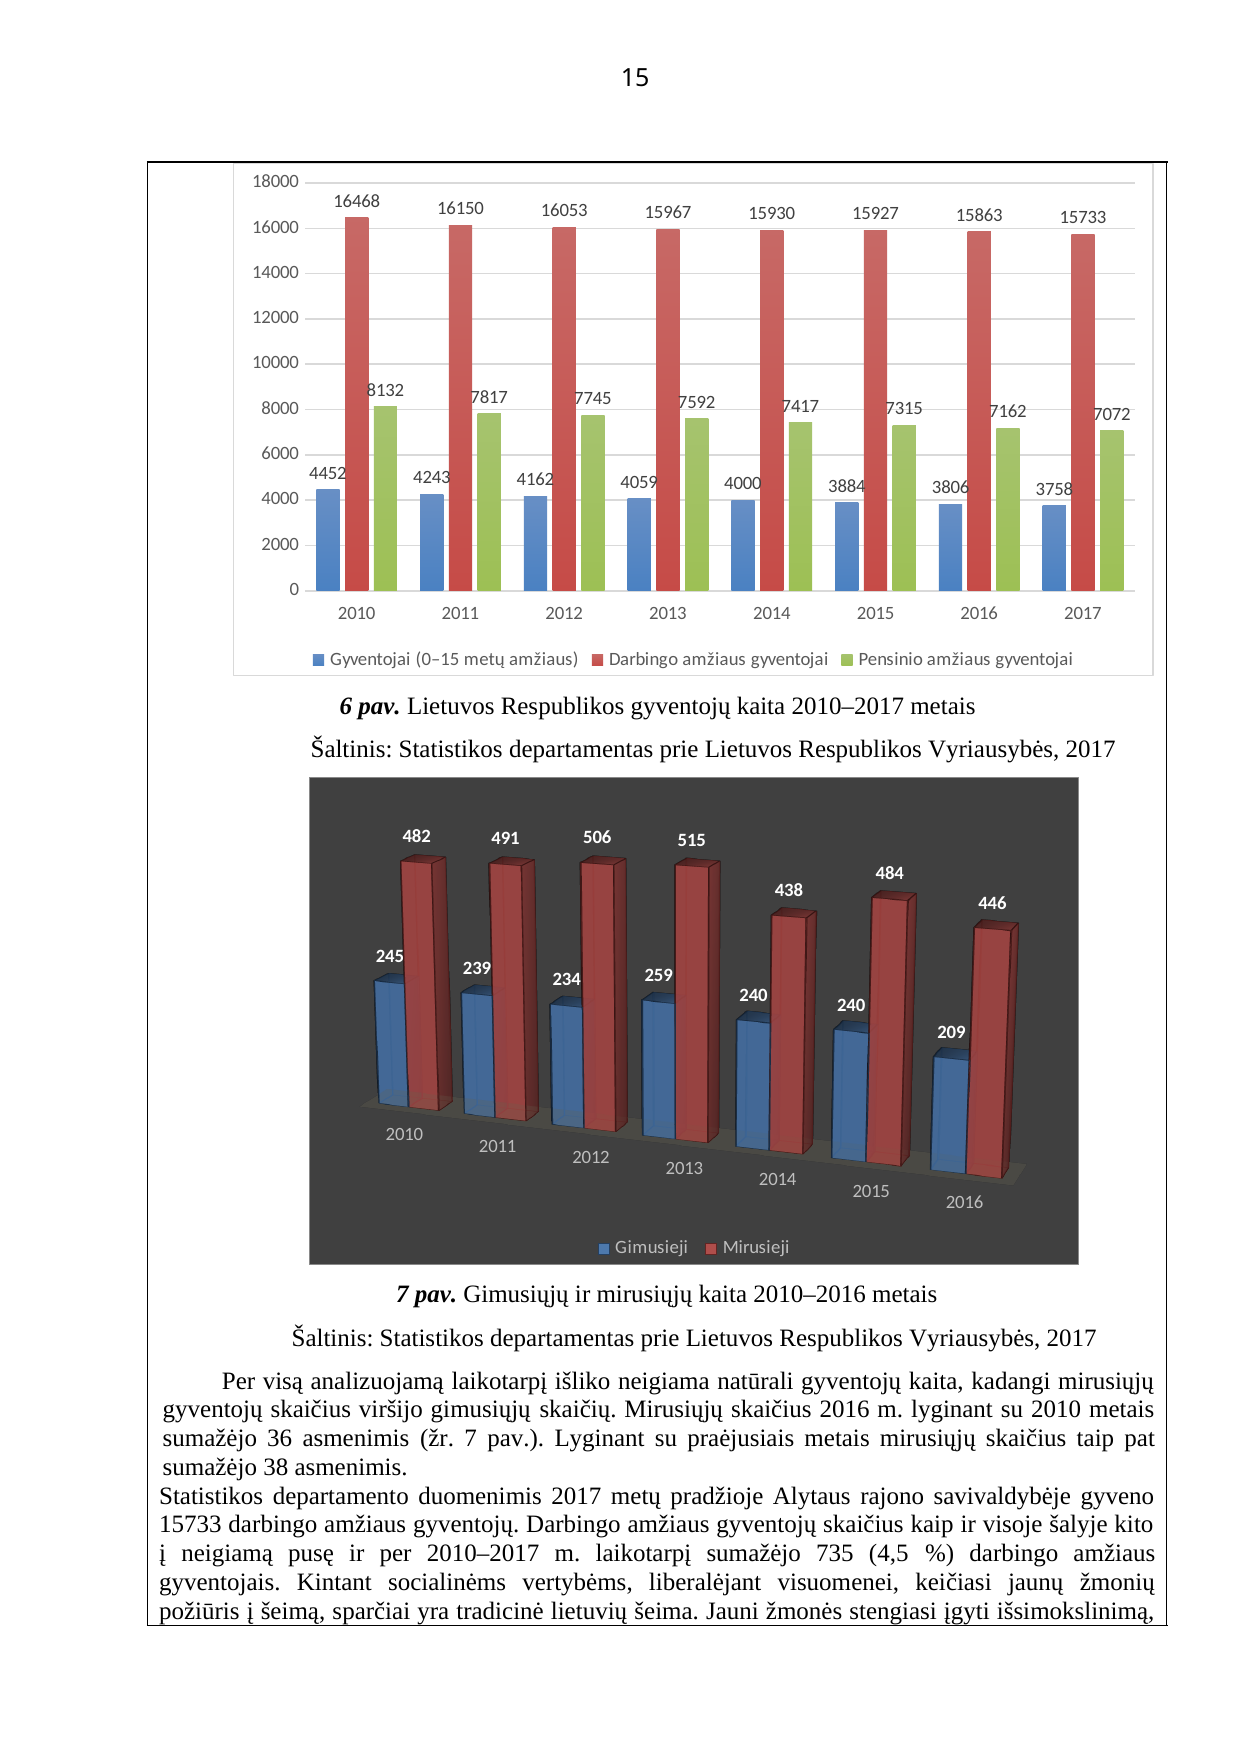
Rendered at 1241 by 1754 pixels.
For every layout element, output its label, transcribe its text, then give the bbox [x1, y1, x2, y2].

table_cell Socialiniai veiksniai 1. Demografinė padėtis. Žmonių socialinė aplinka – tai jų gyvenimo ir darbo sąlygos, pajamų lygis, išsilavinimas ir bendruomenės, kurioms jie priklauso. Visa tai labai veikia sveikatą. Dideli socialinės aplinkos Europoje skirtumai yra viena iš nevienodos sveikatos būklės priežasčių. Labai skiriasi turtingų ir neturtingų, gerai ir menkai išsilavinusių gyventojų, fizinį darbą dirbančių asmenų ir specialistų gyvenimo trukmė bei sergamumas. Pagrindinės socialinės problemos – kvalifikuotos darbo jėgos emigracija ir jos trūkumas, darbingo amžiaus žmonių skaičiaus mažėjimas, didelė nedarbo lygio diferenciacija tarp skirtingų Lietuvos regionų. Problematinė sritis yra demografinė situacija, sąlygojama emigracijos ir visuomenės senėjimo. Pastaraisiais metais vis daugiau žmonių emigruoja į labiau išsivysčiusias šalis ir atsivėrusias darbo rinkas, siekdami užsitikrinti savo gerovę. Taip pat pastebimas reiškinys – „Protų nutekėjimas“. Kiekvienais metais matomas vis didesnis lietuvių, norinčių ar besiruošiančių studijuoti ir dirbti svetur, skaičius. Viena iš didžiausių ne tik Lietuvos, bet ir visos Europos problemų – žmonių emigracija. Neigiamas emigracijos padarinys – jaunų žmonių išvykimas iš šalies, visuomenės senėjimas, žymus Lietuvos gyventojų mažėjimas. 5 pav. Alytaus rajono gyventojų kaita 2010–2017 metais Šaltinis: Statistikos departamentas prie Lietuvos Respublikos Vyriausybės, 2017 Kaip galime pastebėti 5, 6 paveikluose Lietuvos Respublikos ir Alytaus rajono gyventojų skaičius 2010–2017 metų laikotarpiu mažėjo. 6 pav. Lietuvos Respublikos gyventojų kaita 2010–2017 metais Šaltinis: Statistikos departamentas prie Lietuvos Respublikos Vyriausybės, 2017 7 pav. Gimusiųjų ir mirusiųjų kaita 2010–2016 metais Šaltinis: Statistikos departamentas prie Lietuvos Respublikos Vyriausybės, 2017 Per visą analizuojamą laikotarpį išliko neigiama natūrali gyventojų kaita, kadangi mirusiųjų gyventojų skaičius viršijo gimusiųjų skaičių. Mirusiųjų skaičius 2016 m. lyginant su 2010 metais sumažėjo 36 asmenimis (žr. 7 pav.). Lyginant su praėjusiais metais mirusiųjų skaičius taip pat sumažėjo 38 asmenimis. Statistikos departamento duomenimis 2017 metų pradžioje Alytaus rajono savivaldybėje gyveno 15733 darbingo amžiaus gyventojų. Darbingo amžiaus gyventojų skaičius kaip ir visoje šalyje kito į neigiamą pusę ir per 2010–2017 m. laikotarpį sumažėjo 735 (4,5 %) darbingo amžiaus gyventojais. Kintant socialinėms vertybėms, liberalėjant visuomenei, keičiasi jaunų žmonių požiūris į šeimą, sparčiai yra tradicinė lietuvių šeima. Jauni žmonės stengiasi įgyti išsimokslinimą, pagerinti savo materialinę padėtį, o tik tada kurti šeimą ir gimdyti vaikus. Alytaus rajono savivaldybės neto migracijos rodikliai yra neigiami. Išvykusiųjų srautas didesnis nei atvykusiųjų, tai ir sąlygojo neigiamą neto migraciją 1000 gyventojų. Įvertinus neto migraciją 1000 gyventojų neigiamas pokytis kasmet nuo 2010 m. iki 2016 m. mažėjo. 2017 metų pradžioje Alytaus rajono savivaldybės gyventojų amžiaus sudėtis: 0–15 amžiaus gyventojai – 14,1 %, darbingo amžiaus gyventojai – 59,2 %, pensinio amžiaus gyventojai – 26,7 %. 2017 m. pradžioje Lietuvos Respublikos vidurkis pagal gyventojų amžių: vaikai sudarė 15,8 %, darbingo amžiaus gyventojai – 61,8 %, pensinio amžiaus gyventojai – 22,4 %. 2017 metų pradžioje Alytaus rajono savivaldybėje, lyginant su LR vidurkiu, buvo santykinai mažiau darbingo amžiaus gyventojų ir daugiau pensinio amžiaus gyventojų. Švietimas. Švietimas – prioritetinė valstybės remiama sritis. Švietimo sistemos paslaugų apimtį ir įvairumą lemia ekonominių ir demografinių procesų kaita. Alytaus rajono savivaldybėje pastebimas vaikų mažėjimas, dėl šios priežasties mažėja ir švietimo įstaigų apkrovimas bei daugelis mokyklų dėl vaikų trūkumo, neišnaudoja savo potencialo ir tampa nuostolingos. Alytaus rajone veikia 6 gimnazijos (KrokialaukioTomo Noraus-Naruševičiaus, Simno, Butrimonių, Daugų Vlado Mirono, Miroslavo, Pivašiūnų), 3 pagrindinio ugdymo ir daugiafunkciai skyriai (Makniūnų, Punios, Ūdrijos), 1 specialioji mokykla (Simno specialioji mokykla), 1 neformaliojo ugdymo įstaiga (Meno ir sporto mokykla), 2 pagrindinio ugdymo skyriai (Alovės ir Kumečių), 5 ikimokyklinio ugdymo skyriai (Venciūnų, Miroslavo, Butrimonių, Daugų, Simno), 1 gimnazijos daugiafunkcis centras–skyrius (Alytaus r. Krokialaukio Tomo Noraus-Naruševičiaus gimnazijos Krokialaukio daugiafunkcis centras – skyrius). 8 pav. Mokinių skaičiaus kai ta 2011–2017 metais Šaltinis: Alytaus rajono savivaldybės administracija, 2017 Kiekvienais metais rajono mokyklose mažėja mokinių. 2017 m. rugsėjo 1 d. bendrojo ugdymo mokyklose buvo 1556 mokiniai, o 2010 m. 2595 mokinių. Pastebimas sumažėjimas 1039 mokinių bendrojo ugdymo mokyklose. 2017 m. Alytaus rajono gimnazijų abiturientai akademiniais rezultatais nenusileidžia didmiesčių mokyklų rezultatams. Aukšti chemijos, anglų kalbos, geografijos, biologijos, istorijos dalykų brandos egzaminų rezultatai. Aukštais lietuvių kalbos rezultatais išsiskiria Alytaus r. Daugų Vlado Mirono ir Alytaus r. Krokialaukio Tomo Noraus-Naruševičiaus gimnazijos. Šios mokyklos aukštus įvertinimus gavo iš geografijos, chemijos dalykų brandos egzaminų. Trys rajono geriausi abiturientai gavo savivaldybės skirtas po 290 Eur dydžio premijas už gerus mokymosi rezultatus. 2017 m. vienas rajono abiturientas gavo 100 balų įvertinimą iš lietuvių kalbos ir literatūros egzamini. Prastesni buvo matematikos ir lietuvių kalbos brandos egzaminų rezultatai. 2017 m. rajone vidurinį išsilavinimą įgijo 117 abiturientų. Iš jų 42 įstojo į universitetus ir 223 į kolegijas. Iš viso į aukštąsias mokyklas įstojo 55,56% abiturientų, 21 abiturientas arba 17,95% įstojo į profesines mokyklas. 2017 m. 31 abiturientas arba 26,49 nesiekė jokios profesijos įsigijimo. 2017 m. rajone pagrindinį išsilavinimą įgijo 160 dešimtokų. Socialinė apsauga. Ne vieną į skurdo gniaužtus patekusią šeimą nuo visiško fizinio išsekimo gelbsti kukli socialinė pašalpa. Socialinę paramą sudaro socialinė pašalpa, kuri nuo 2017 m. sausio 1 d. 102 eurai ir kompensacijos už šildymą bei šaltą ir karštą vandenį. Minėtoji pašalpa skiriama asmenims, kurių pajamos yra mažesnės už valstybės remiamas pajamas (102 eurus). 2017 m. trečiąjį ketvirtį nedarbo lygis sudarė 6,6 proc. ir, palyginti su antruoju šių metų ketvirčiu, sumažėjo 0,4 procentinio punkto, palyginti su atitinkamu 2016 m. laikotarpiu – 0,9 procentinio punkto, remdamasis gyventojų užimtumo statistinio tyrimo duomenimis, praneša Lietuvos statistikos departamentas. Vyrų nedarbo lygis 2017 m. trečiąjį ketvirtį buvo 7,6 proc., moterų – 5,5 proc. Platesniame laiko kontekste progresas akivaizdesnis – pastebimos mažėjančios tendencijos. Nors ir ne itin sparčiais tempais, tačiau žymaus situacijos gerėjimo stabdis (dalis darbo vietų prarandama) yra natūrali ekonomikos struktūros pokyčio pasekmė, pavyzdžiui, subliūškus NT burbului, statybų sektorius atsisakė maždaug trečdalio (43 tūkst.) darbuotojų. Valstybiniame sektoriuje darbo vietų taip pat sumažėjo, tačiau ne tokiais tempais kaip privačiame sektoriuje. Deja, net ir spartų Lietuvos ekonomikos atsigavimą lėmę sektoriai daug naujų darbo vietų nesukūrė. Apdirbamoji gamyba pernai maždaug ketvirtadaliu viršijo 2008 metų lygį. Nepaisant to, darbuotojų skaičius šiame sektoriuje per penkmetį sumažėjo 49 tūkstančiais arba penktadaliu. Akivaizdu, kad Lietuvos darbo rinką pastaruoju metu jau paveikė automatizavimo ir kompiuterizavimo tendencijos – pramonė sukuria daug daugiau pridėtinės vertės įdarbindama daug mažiau darbuotojų. Pastebima ir nauja XXI amžiaus tendencija – automatizuojami paslaugų sektoriai. Vis dažniau degalinėse, mažmeninės prekybos tinkluose ir bankų skyriuose prekes ir paslaugas asmenys gauna savitarnos zonose, kur beveik arba iš viso nėra darbuotojų. Lietuvos finansinės ir draudimo veiklos sektoriuje šiuo metu dirba beveik penktadaliu mažiau darbuotojų nei prieš krizę, o mažmeninės ir didmeninės prekybos sektorius prarado beveik dešimtadalį darbo vietų. Ir tikrai nepanašu, kad šios darbo vietos vėl bus sukurtos vis sparčiau augant Lietuvos gyventojų vartojimui. Iš tiesų, vieni iš nedaugelio Lietuvos sektorių, kuriuose apčiuopiamai padidėjo darbo vietų skaičius buvo profesinė, mokslinė ir techninė veikla – čia šiuo metu dirba 18 proc. daugiau darbuotojų nei prieš krizę, bei meninė, pramoginė ir poilsio organizavimo veikla, kur užimtųjų skaičius išaugo beveik 30 procentų. Akivaizdu, kad sunkiausiai technologijomis pakeičiamos profesijos yra tos, kurios reikalauja asmens kognityvinių gebėjimų – kūrybiškumo ir problemų sprendimo, o ne mechanizuotų ir rutina paremtų gebėjimų. Nepriklausomai nuo to, ar atliekamas darbas yra fizinis ar protinis, vis daugiau profesijų atstovų, atliekančių rutininį darbą, gali būti išstumti robotų ir programinės įrangos. Pavyzdžiui, jau sukurti įrengimai, kurie per valandą be žmogaus pagalbos gali pagaminti 360 šviežių mėsainių, o nemažai sporto ar finansų rinkų statistiką apibendrinančių naujienų JAV yra parašomi ne žurnalistų, o programinės įrangos. Bent dalies ekonomistų darbą taip pat galės pakeisti besimokanti programinė įranga, daug greičiau ir tiksliau gausybėje statistinių duomenų atpažįstanti tikėtinas ateities tendencijas bei įžvelgianti pavojus ir galimybes. (Šaltinis: http://www.delfi.lt/verslas/verslas/n-maciulis-kada-nedarbo-lygis-lietuvoje-sumazes-iki-5-procentu.d?id=64007668#ixzz3I66BgG7B; 2014). [148, 163, 1166, 1624]
